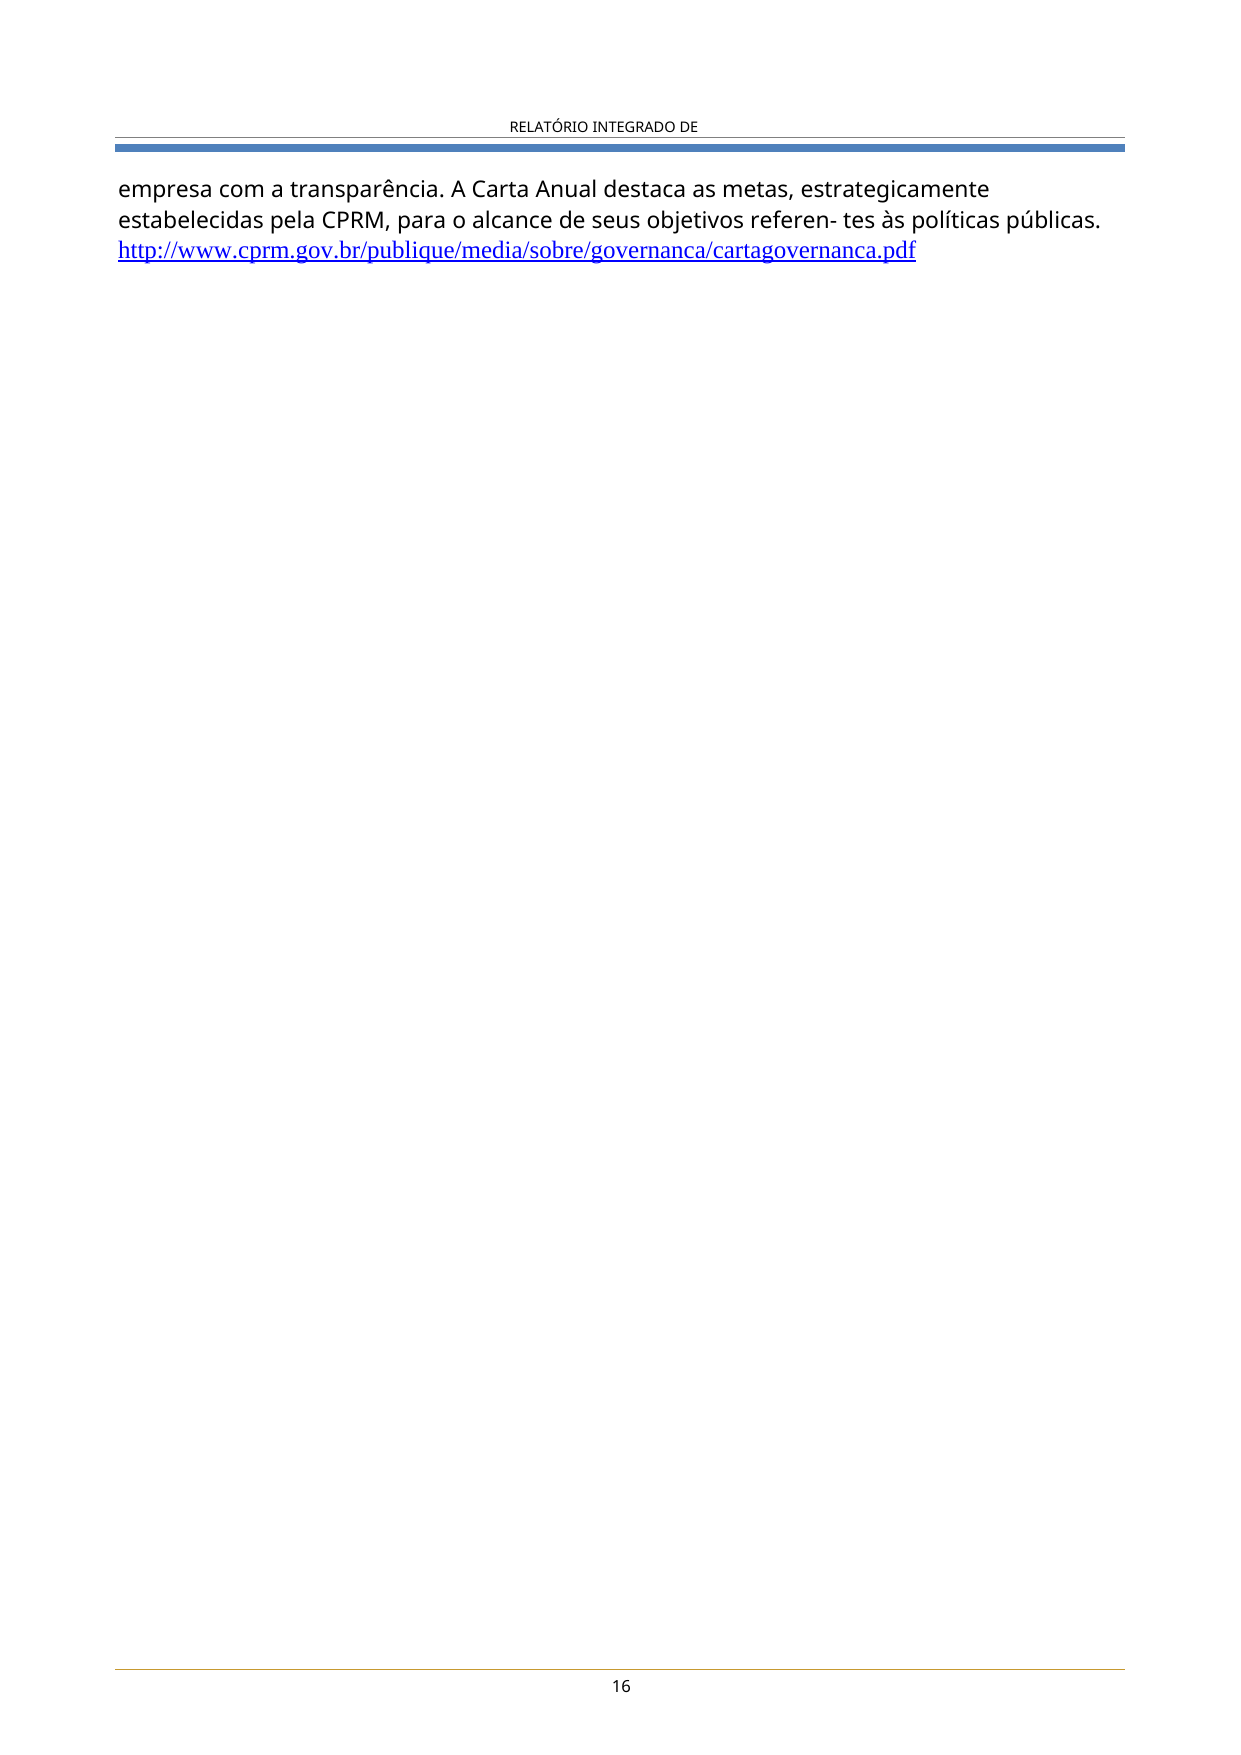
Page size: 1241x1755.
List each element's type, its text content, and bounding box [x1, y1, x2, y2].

text empresa com a transparência. A Carta Anual destaca as metas, estrategicamente estabelecidas pela CPRM, para o alcance de seus objetivos referen- tes às políticas públicas. http://www.cprm.gov.br/publique/media/sobre/governanca/cartagovernanca.pdf [118, 173, 1134, 264]
